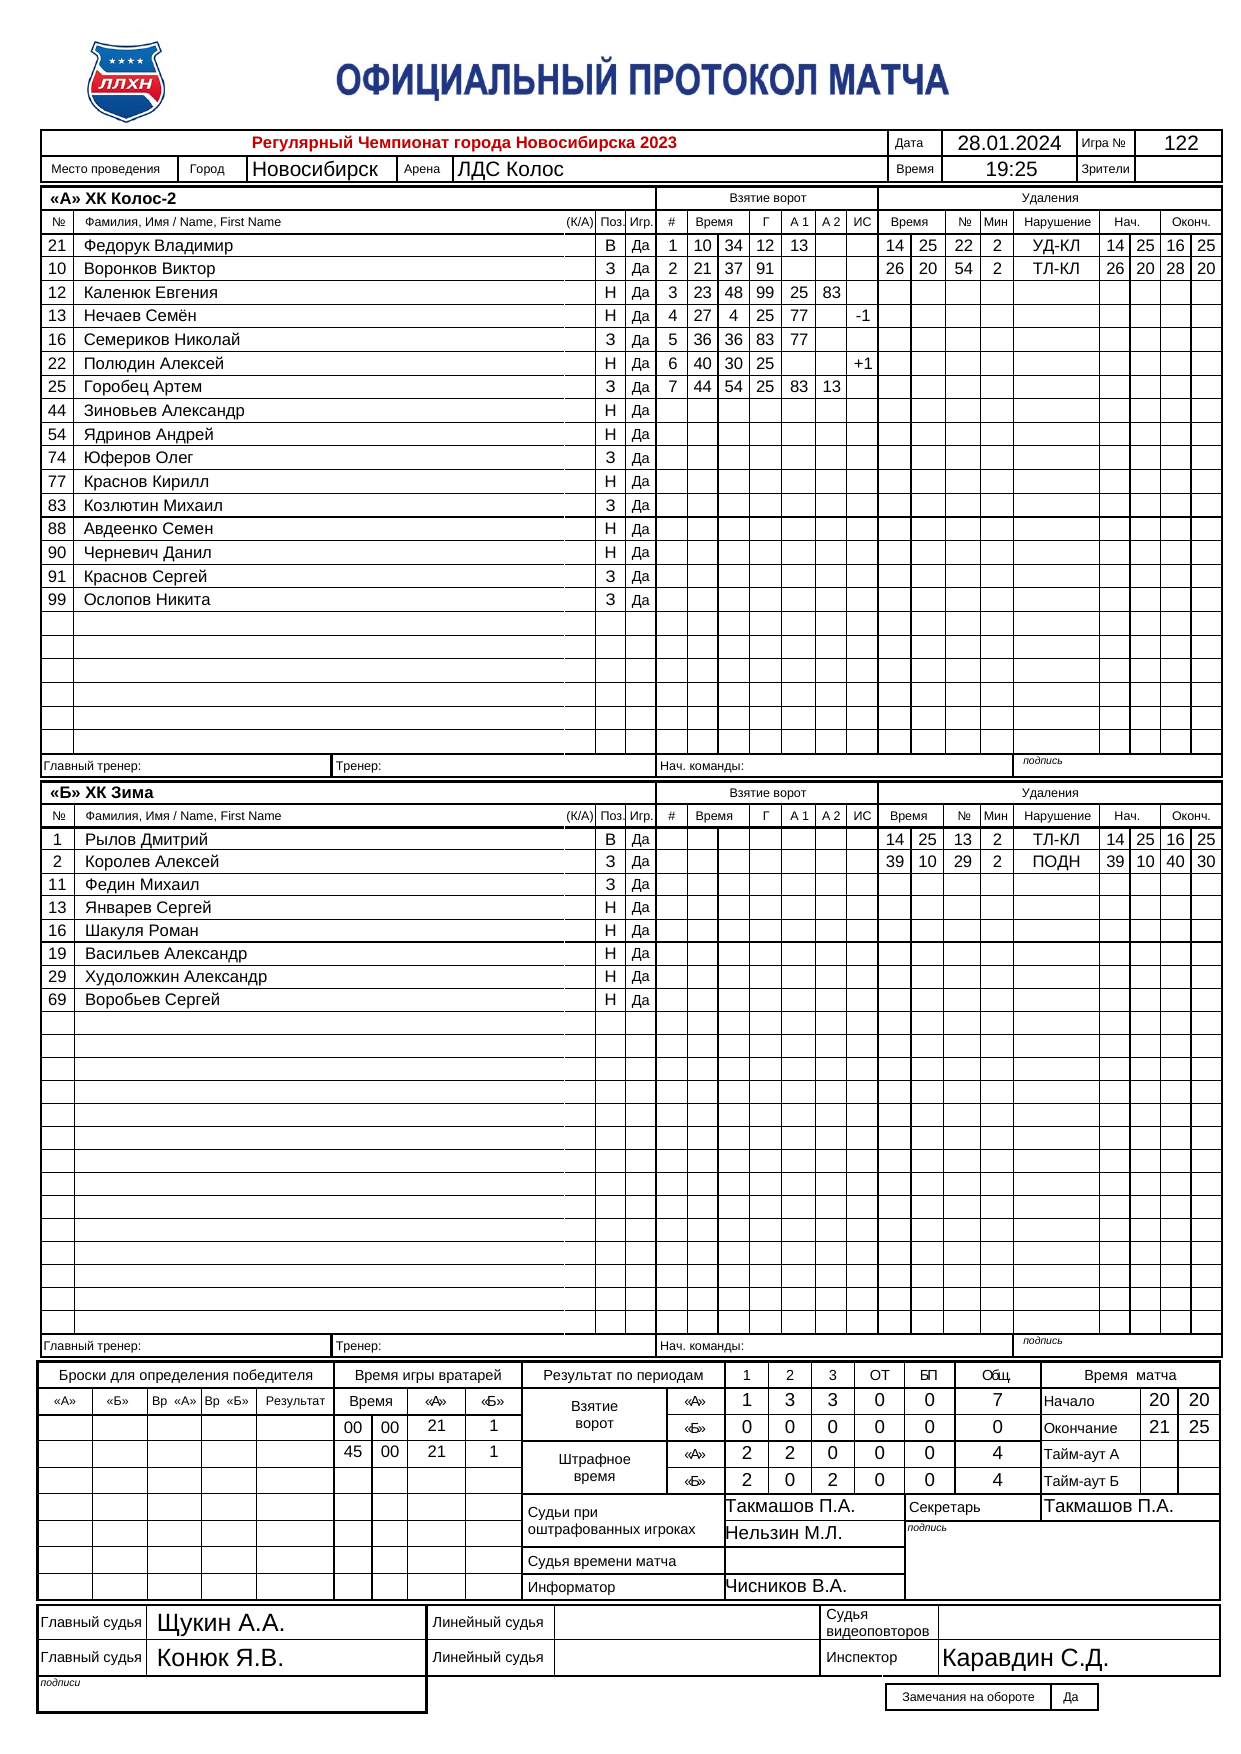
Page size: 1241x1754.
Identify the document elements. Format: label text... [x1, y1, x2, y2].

table_cell [555, 1640, 819, 1675]
table_cell [1100, 1012, 1129, 1033]
table_cell Секретарь [906, 1495, 1040, 1520]
table_cell [596, 1058, 625, 1079]
table_cell [782, 1196, 815, 1218]
table_cell [42, 1012, 74, 1033]
table_cell [912, 612, 945, 634]
table_cell [75, 1058, 564, 1079]
table_cell 20 [1141, 1389, 1177, 1413]
table_cell [782, 588, 815, 611]
table_cell [565, 1219, 595, 1241]
table_cell [912, 1058, 943, 1079]
table_cell [816, 541, 846, 564]
table_cell 6 [657, 352, 687, 374]
table_cell [782, 683, 815, 706]
table_cell [1161, 1173, 1190, 1195]
table_cell 11 [42, 874, 74, 895]
table_cell [981, 565, 1013, 587]
table_cell [257, 1521, 333, 1546]
table_cell [750, 1288, 781, 1310]
table_cell [1192, 281, 1221, 303]
table_cell [1161, 966, 1190, 987]
table_cell [1014, 328, 1099, 351]
table_cell [847, 376, 877, 398]
table_cell [912, 305, 945, 327]
table_cell 16 [1161, 829, 1190, 849]
table_cell [1192, 399, 1221, 422]
table_cell [1131, 518, 1160, 540]
table_cell [782, 1219, 815, 1241]
table_cell Н [596, 989, 625, 1011]
table_cell [39, 1547, 92, 1573]
table_cell [626, 612, 655, 634]
table_cell [879, 1265, 910, 1287]
table_cell Да [626, 376, 655, 398]
table_header Время матча [1042, 1363, 1219, 1387]
table_cell [944, 1104, 980, 1126]
table_cell 1 [42, 829, 74, 849]
table_cell [981, 683, 1013, 706]
table_cell Юферов Олег [74, 446, 564, 469]
table_cell [879, 920, 910, 941]
table_cell [373, 1468, 407, 1493]
table_cell 25 [1192, 235, 1221, 256]
table_cell 12 [42, 281, 73, 303]
table_cell [847, 989, 877, 1011]
table_cell подпись [1014, 755, 1221, 776]
table_cell [565, 235, 595, 256]
table_cell [1161, 328, 1190, 351]
table_cell [1192, 943, 1221, 964]
table_cell [719, 1219, 749, 1241]
table_cell [335, 1547, 371, 1573]
table_cell [626, 1311, 655, 1333]
picture [5, 28, 1179, 129]
table_cell [1131, 707, 1160, 729]
table_cell [688, 1219, 717, 1241]
table_cell [750, 1311, 781, 1333]
table_cell 1 [726, 1389, 768, 1413]
table_cell [719, 1173, 749, 1195]
table_cell [847, 235, 877, 256]
table_cell (К/А) [565, 805, 595, 826]
table_cell [1192, 1081, 1221, 1103]
table_cell [75, 1173, 564, 1195]
table_cell ИС [847, 805, 877, 826]
table_cell [782, 612, 815, 634]
table_cell 21 [42, 235, 73, 256]
table_cell [750, 1150, 781, 1172]
table_cell [719, 494, 749, 516]
table_cell Да [626, 518, 655, 540]
table_cell [912, 446, 945, 469]
table_cell [565, 494, 595, 516]
table_cell [782, 518, 815, 540]
table_cell [847, 494, 877, 516]
table_cell [750, 612, 781, 634]
table_cell [257, 1494, 333, 1520]
table_cell Судья времени матча [523, 1548, 724, 1573]
table_cell [42, 636, 73, 658]
table_cell [565, 423, 595, 445]
table_cell 21 [408, 1441, 465, 1467]
table_cell [1192, 376, 1221, 398]
table_cell [750, 989, 781, 1011]
table_cell [879, 1104, 910, 1126]
table_cell [816, 518, 846, 540]
table_cell [373, 1521, 407, 1546]
table_cell [719, 1265, 749, 1287]
table_cell [688, 1150, 717, 1172]
table_cell Игр. [626, 211, 655, 233]
table_cell [1014, 1173, 1099, 1195]
table_cell [1192, 541, 1221, 564]
table_cell [1131, 730, 1160, 753]
table_cell [1131, 588, 1160, 611]
table_cell Мин [981, 211, 1013, 233]
table_cell Нач. [1100, 805, 1160, 826]
table_cell Н [596, 281, 625, 303]
table_cell [657, 1288, 687, 1310]
table_cell [626, 1150, 655, 1172]
table_cell [750, 518, 781, 540]
table_cell [1192, 352, 1221, 374]
table_cell [847, 659, 877, 682]
table_cell [688, 707, 717, 729]
table_cell [946, 494, 980, 516]
table_cell [1192, 470, 1221, 493]
table_cell [1161, 683, 1190, 706]
table_cell [879, 423, 910, 445]
table_cell [719, 423, 749, 445]
table_cell [565, 1058, 595, 1079]
table_cell 10 [42, 257, 73, 280]
table_cell [1100, 896, 1129, 918]
table_cell [750, 1081, 781, 1103]
table_cell [1100, 446, 1129, 469]
table_cell [1161, 636, 1190, 658]
table_cell [816, 328, 846, 351]
table_cell [688, 1058, 717, 1079]
table_cell [1100, 352, 1129, 374]
table_cell [847, 1288, 877, 1310]
table_cell Время [335, 1389, 407, 1413]
table_cell [657, 446, 687, 469]
table_cell [981, 1127, 1013, 1149]
table_cell [1100, 1104, 1129, 1126]
table_cell 25 [750, 352, 781, 374]
table_cell 4 [719, 305, 749, 327]
table_cell [750, 850, 781, 872]
table_cell [912, 399, 945, 422]
table_cell [626, 1219, 655, 1241]
table_cell [883, 1677, 1220, 1681]
table_header Удаления [879, 783, 1221, 803]
table_cell [688, 966, 717, 987]
table_cell 0 [812, 1415, 854, 1440]
table_cell [688, 423, 717, 445]
table_cell [816, 850, 846, 872]
table_cell Такмашов П.А. [1042, 1495, 1219, 1520]
table_cell [148, 1574, 201, 1599]
table_cell [335, 1494, 371, 1520]
table_cell [596, 683, 625, 706]
table_cell [688, 1288, 717, 1310]
table_cell [782, 850, 815, 872]
table_cell Время [889, 157, 941, 181]
table_cell [981, 305, 1013, 327]
table_cell [688, 1196, 717, 1218]
table_cell Да [626, 850, 655, 872]
table_cell [879, 1242, 910, 1264]
table_cell [657, 494, 687, 516]
table_cell [719, 588, 749, 611]
table_cell [1014, 636, 1099, 658]
table_cell Тренер: [333, 755, 655, 776]
table_cell [912, 1242, 943, 1264]
table_cell Нельзин М.Л. [726, 1521, 904, 1546]
table_cell 21 [408, 1416, 465, 1440]
table_cell [816, 920, 846, 941]
table_cell [946, 612, 980, 634]
table_cell [981, 707, 1013, 729]
table_cell [1131, 1150, 1160, 1172]
table_cell «Б» [668, 1468, 724, 1493]
table_cell 25 [1179, 1415, 1219, 1440]
table_cell [1161, 376, 1190, 398]
table_cell [688, 1127, 717, 1149]
table_cell [912, 1265, 943, 1287]
table_cell [688, 920, 717, 941]
table_cell [912, 1104, 943, 1126]
table_cell [879, 1219, 910, 1241]
table_cell Краснов Сергей [74, 565, 564, 587]
table_cell 13 [42, 305, 73, 327]
table_cell 1 [466, 1441, 521, 1467]
table_cell [75, 1242, 564, 1264]
table_cell [782, 1288, 815, 1310]
table_cell подпись [906, 1522, 1219, 1599]
table_cell [981, 1173, 1013, 1195]
table_cell [719, 1127, 749, 1149]
table_cell [148, 1547, 201, 1573]
table_cell [750, 1127, 781, 1149]
table_cell [596, 1311, 625, 1333]
table_cell [1131, 1104, 1160, 1126]
table_cell [719, 1012, 749, 1033]
table_cell [596, 1127, 625, 1149]
table_cell [596, 1242, 625, 1264]
table_cell [657, 966, 687, 987]
table_cell [335, 1468, 371, 1493]
table_cell 19 [42, 943, 74, 964]
table_cell [782, 257, 815, 280]
table_cell [1014, 1196, 1099, 1218]
table_cell В [596, 235, 625, 256]
table_cell [626, 707, 655, 729]
table_cell [750, 470, 781, 493]
table_cell [1100, 399, 1129, 422]
table_cell [847, 730, 877, 753]
table_cell [981, 730, 1013, 753]
table_cell [1131, 565, 1160, 587]
table_header Регулярный Чемпионат города Новосибирска 2023 [42, 131, 887, 155]
table_cell [1161, 1150, 1190, 1172]
table_cell [202, 1521, 256, 1546]
table_cell [816, 305, 846, 327]
table_cell [750, 730, 781, 753]
table_cell [688, 850, 717, 872]
table_cell [42, 1196, 74, 1218]
table_cell [93, 1494, 147, 1520]
table_cell [946, 683, 980, 706]
table_cell [782, 1058, 815, 1079]
table_cell [847, 470, 877, 493]
table_cell [74, 730, 564, 753]
table_cell [1014, 1127, 1099, 1149]
table_cell [816, 257, 846, 280]
table_cell З [596, 874, 625, 895]
table_cell [946, 730, 980, 753]
table_cell [688, 399, 717, 422]
table_cell Да [626, 565, 655, 587]
table_cell 34 [719, 235, 749, 256]
table_cell [1100, 305, 1129, 327]
table_cell [946, 659, 980, 682]
table_cell 13 [42, 896, 74, 918]
table_cell [946, 281, 980, 303]
table_cell [657, 1173, 687, 1195]
table_cell [946, 446, 980, 469]
table_cell [981, 399, 1013, 422]
table_cell [750, 943, 781, 964]
table_cell 2 [981, 850, 1013, 872]
table_cell [879, 943, 910, 964]
table_cell [816, 1081, 846, 1103]
table_cell [912, 636, 945, 658]
table_cell [1192, 966, 1221, 987]
table_cell [847, 588, 877, 611]
table_cell Краснов Кирилл [74, 470, 564, 493]
table_cell [1014, 943, 1099, 964]
table_cell [816, 966, 846, 987]
table_cell [1192, 565, 1221, 587]
table_cell [1100, 659, 1129, 682]
table_cell [944, 1288, 980, 1310]
table_cell ИС [847, 211, 877, 233]
table_cell [879, 328, 910, 351]
table_cell [42, 707, 73, 729]
table_cell [1014, 1219, 1099, 1241]
table_cell [847, 612, 877, 634]
table_cell Да [626, 541, 655, 564]
table_cell Федин Михаил [75, 874, 564, 895]
table_cell Да [626, 235, 655, 256]
table_cell [912, 874, 943, 895]
table_cell [688, 565, 717, 587]
table_cell [1100, 1173, 1129, 1195]
table_cell [879, 470, 910, 493]
table_cell [750, 874, 781, 895]
table_cell [946, 565, 980, 587]
table_cell [1014, 1104, 1099, 1126]
table_cell [42, 1104, 74, 1126]
table_cell [981, 1288, 1013, 1310]
table_cell [946, 588, 980, 611]
table_cell [1161, 989, 1190, 1011]
table_cell [408, 1547, 465, 1573]
table_cell Н [596, 943, 625, 964]
table_cell [657, 874, 687, 895]
table_cell [1014, 730, 1099, 753]
table_cell [1161, 1127, 1190, 1149]
table_cell [1131, 1012, 1160, 1033]
table_cell [912, 1311, 943, 1333]
table_cell [782, 1150, 815, 1172]
table_cell [1192, 518, 1221, 540]
table_cell 10 [912, 850, 943, 872]
table_cell [688, 1035, 717, 1057]
table_header Время игры вратарей [335, 1363, 521, 1387]
table_cell [1100, 707, 1129, 729]
table_cell [946, 518, 980, 540]
table_cell [1192, 874, 1221, 895]
table_cell [626, 1035, 655, 1057]
table_cell [1161, 920, 1190, 941]
table_cell [912, 659, 945, 682]
table_cell [42, 1173, 74, 1195]
table_cell [596, 707, 625, 729]
table_cell [847, 1150, 877, 1172]
table_cell З [596, 328, 625, 351]
table_header Взятие ворот [657, 188, 877, 209]
table_cell Нечаев Семён [74, 305, 564, 327]
table_cell [1131, 612, 1160, 634]
table_cell Г [750, 805, 781, 826]
table_cell [879, 1173, 910, 1195]
table_cell З [596, 257, 625, 280]
table_cell 44 [688, 376, 717, 398]
table_cell Полюдин Алексей [74, 352, 564, 374]
table_cell [944, 1150, 980, 1172]
table_cell [879, 399, 910, 422]
table_cell Арена [398, 157, 452, 181]
table_cell 0 [769, 1468, 811, 1493]
table_cell [782, 1012, 815, 1033]
table_cell Н [596, 966, 625, 987]
table_header Игра № [1078, 131, 1134, 155]
table_cell [42, 659, 73, 682]
table_cell [257, 1547, 333, 1573]
table_cell Г [750, 211, 781, 233]
table_cell [93, 1547, 147, 1573]
table_cell Н [596, 896, 625, 918]
table_cell [946, 470, 980, 493]
table_cell 14 [1100, 829, 1129, 849]
table_cell [946, 541, 980, 564]
table_cell [719, 659, 749, 682]
table_cell [912, 683, 945, 706]
table_cell Васильев Александр [75, 943, 564, 964]
table_header Броски для определения победителя [39, 1363, 333, 1387]
table_cell [750, 829, 781, 849]
table_cell [782, 943, 815, 964]
table_cell [565, 1265, 595, 1287]
table_cell [1100, 874, 1129, 895]
table_cell 25 [750, 376, 781, 398]
table_cell [596, 730, 625, 753]
table_cell [782, 659, 815, 682]
table_cell [912, 1127, 943, 1149]
table_cell Время [688, 805, 749, 826]
table_cell [1141, 1441, 1177, 1467]
table_cell [750, 1173, 781, 1195]
table_cell [1192, 1265, 1221, 1287]
table_cell Главный судья [39, 1640, 146, 1675]
table_cell [1100, 1311, 1129, 1333]
table_cell [719, 920, 749, 941]
table_cell [750, 399, 781, 422]
table_cell [626, 1058, 655, 1079]
table_header ОТ [855, 1363, 904, 1387]
table_cell [657, 659, 687, 682]
table_cell [75, 1311, 564, 1333]
table_cell [1100, 376, 1129, 398]
table_cell Судья видеоповторов [821, 1606, 938, 1639]
table_cell [847, 399, 877, 422]
table_cell [1179, 1468, 1219, 1493]
table_cell [565, 1150, 595, 1172]
table_cell Тренер: [333, 1335, 655, 1356]
table_cell [1192, 494, 1221, 516]
table_cell [1161, 943, 1190, 964]
table_cell [912, 730, 945, 753]
table_cell [148, 1468, 201, 1493]
table_cell [565, 1104, 595, 1126]
table_cell Воробьев Сергей [75, 989, 564, 1011]
table_cell [912, 943, 943, 964]
table_cell [1131, 1081, 1160, 1103]
table_cell [782, 494, 815, 516]
table_cell [782, 541, 815, 564]
table_header Удаления [879, 188, 1221, 209]
table_cell УД-КЛ [1014, 235, 1099, 256]
table_cell 7 [956, 1389, 1040, 1413]
table_cell [1131, 1127, 1160, 1149]
table_cell 83 [816, 281, 846, 303]
table_cell [912, 565, 945, 587]
table_cell [565, 896, 595, 918]
table_cell [981, 1104, 1013, 1126]
table_cell [944, 874, 980, 895]
table_cell [816, 1127, 846, 1149]
table_cell [1131, 541, 1160, 564]
table_cell [782, 1035, 815, 1057]
table_cell [1192, 1196, 1221, 1218]
table_cell Да [626, 423, 655, 445]
table_cell [565, 1242, 595, 1264]
table_cell Оконч. [1161, 805, 1221, 826]
table_cell 99 [750, 281, 781, 303]
table_cell [1100, 920, 1129, 941]
table_cell [1014, 352, 1099, 374]
table_cell [74, 683, 564, 706]
table_cell Такмашов П.А. [726, 1495, 904, 1520]
table_cell [1014, 1288, 1099, 1310]
table_cell [981, 1219, 1013, 1241]
table_cell [981, 1265, 1013, 1287]
table_cell [1192, 1150, 1221, 1172]
table_cell [596, 1219, 625, 1241]
table_cell [816, 1196, 846, 1218]
table_cell [719, 896, 749, 918]
table_header «Б» ХК Зима [42, 783, 655, 803]
table_cell [1100, 989, 1129, 1011]
table_cell [816, 235, 846, 256]
table_cell [688, 943, 717, 964]
table_cell [879, 1012, 910, 1033]
table_cell [657, 518, 687, 540]
table_cell [335, 1574, 371, 1599]
table_cell [912, 423, 945, 445]
table_cell [816, 659, 846, 682]
table_cell Да [626, 494, 655, 516]
table_cell Взятие ворот [523, 1389, 666, 1440]
table_cell Время [879, 805, 943, 826]
table_cell [981, 1196, 1013, 1218]
table_cell 14 [879, 235, 910, 256]
table_cell [1131, 1288, 1160, 1310]
table_cell [981, 1150, 1013, 1172]
table_cell [879, 376, 910, 398]
table_cell 0 [905, 1415, 954, 1440]
table_cell Информатор [523, 1575, 724, 1599]
table_cell [944, 1173, 980, 1195]
table_cell 0 [855, 1442, 904, 1467]
table_cell [1014, 588, 1099, 611]
table_cell [657, 1058, 687, 1079]
table_cell [1131, 399, 1160, 422]
table_cell [879, 1150, 910, 1172]
table_cell 30 [1192, 850, 1221, 872]
table_cell [1100, 1242, 1129, 1264]
table_cell [719, 1150, 749, 1172]
table_cell [565, 1288, 595, 1310]
table_cell 54 [42, 423, 73, 445]
table_cell [981, 1242, 1013, 1264]
table_cell [912, 1035, 943, 1057]
table_cell [981, 494, 1013, 516]
table_cell [657, 896, 687, 918]
table_cell [1192, 1058, 1221, 1079]
table_cell 16 [42, 328, 73, 351]
table_cell [626, 1173, 655, 1195]
table_cell А 2 [816, 805, 846, 826]
table_cell [847, 874, 877, 895]
table_cell [1161, 1265, 1190, 1287]
table_cell [42, 1288, 74, 1310]
table_cell 25 [1192, 829, 1221, 849]
table_cell [816, 896, 846, 918]
table_cell [719, 399, 749, 422]
table_cell [879, 588, 910, 611]
table_cell [750, 541, 781, 564]
table_cell [782, 989, 815, 1011]
table_cell [1161, 1104, 1190, 1126]
table_cell Окончание [1042, 1415, 1140, 1440]
table_cell [1192, 659, 1221, 682]
table_cell [1161, 874, 1190, 895]
table_cell [782, 1265, 815, 1287]
table_cell [782, 920, 815, 941]
table_cell 0 [905, 1468, 954, 1493]
table_cell [93, 1574, 147, 1599]
table_cell [912, 1012, 943, 1033]
table_cell [1100, 281, 1129, 303]
table_cell # [657, 805, 687, 826]
table_cell [944, 1196, 980, 1218]
table_cell [944, 1035, 980, 1057]
table_cell [847, 943, 877, 964]
table_cell Да [626, 257, 655, 280]
table_cell [912, 920, 943, 941]
table_cell [565, 446, 595, 469]
table_cell [879, 1127, 910, 1149]
table_cell Да [626, 446, 655, 469]
table_cell [1100, 730, 1129, 753]
table_cell Результат [257, 1389, 333, 1413]
table_header 28.01.2024 [943, 131, 1076, 155]
table_cell [42, 1058, 74, 1079]
table_cell 21 [688, 257, 717, 280]
table_cell Время [688, 211, 749, 233]
table_cell [1131, 1058, 1160, 1079]
table_cell [42, 1081, 74, 1103]
table_cell [981, 446, 1013, 469]
table_cell [657, 612, 687, 634]
table_cell [1161, 1058, 1190, 1079]
table_cell [1161, 612, 1190, 634]
table_cell [912, 1196, 943, 1218]
table_cell Воронков Виктор [74, 257, 564, 280]
table_cell [944, 1219, 980, 1241]
table_cell Город [179, 157, 246, 181]
table_cell [816, 829, 846, 849]
table_cell [719, 1081, 749, 1103]
table_cell [39, 1574, 92, 1599]
table_cell [75, 1012, 564, 1033]
table_cell [1100, 518, 1129, 540]
table_cell 25 [1131, 829, 1160, 849]
table_cell Да [626, 966, 655, 987]
table_cell Н [596, 305, 625, 327]
table_cell [1192, 1104, 1221, 1126]
table_cell [657, 636, 687, 658]
table_cell [1192, 1173, 1221, 1195]
table_cell [1131, 874, 1160, 895]
table_cell [719, 943, 749, 964]
table_cell Чисников В.А. [726, 1575, 904, 1599]
table_cell [596, 1288, 625, 1310]
table_cell Да [626, 989, 655, 1011]
table_cell 13 [816, 376, 846, 398]
table_cell [42, 1150, 74, 1172]
table_cell [1192, 1127, 1221, 1149]
table_cell Да [626, 896, 655, 918]
table_header 1 [726, 1363, 768, 1387]
table_cell [750, 446, 781, 469]
table_cell [408, 1494, 465, 1520]
table_cell Да [626, 305, 655, 327]
table_cell [657, 588, 687, 611]
table_cell [626, 1127, 655, 1149]
table_cell [1161, 1012, 1190, 1033]
table_cell 90 [42, 541, 73, 564]
table_cell [1131, 1035, 1160, 1057]
table_cell [1131, 943, 1160, 964]
table_cell [1192, 1035, 1221, 1057]
table_cell Начало [1042, 1389, 1140, 1413]
table_cell [565, 541, 595, 564]
table_cell [688, 1242, 717, 1264]
table_cell [750, 659, 781, 682]
table_cell [657, 850, 687, 872]
table_cell [879, 518, 910, 540]
table_cell 0 [812, 1442, 854, 1467]
table_cell [202, 1416, 256, 1440]
table_cell [946, 399, 980, 422]
table_cell [596, 1196, 625, 1218]
table_cell 28 [1161, 257, 1190, 280]
table_cell [148, 1521, 201, 1546]
table_cell Нач. [1100, 211, 1160, 233]
table_cell [879, 1311, 910, 1333]
table_cell 13 [944, 829, 980, 849]
table_cell [816, 446, 846, 469]
table_cell [626, 636, 655, 658]
table_cell [257, 1416, 333, 1440]
table_cell Да [626, 874, 655, 895]
table_cell [879, 636, 910, 658]
table_cell [1100, 565, 1129, 587]
table_cell [1161, 707, 1190, 729]
table_cell [1100, 1035, 1129, 1057]
table_header «А» ХК Колос-2 [42, 188, 655, 209]
table_cell Фамилия, Имя / Name, First Name [75, 805, 565, 826]
table_cell [565, 1196, 595, 1218]
table_cell [847, 1035, 877, 1057]
table_cell [657, 920, 687, 941]
table_cell [428, 1677, 882, 1711]
table_cell [1014, 683, 1099, 706]
table_header Да [1052, 1685, 1097, 1709]
table_cell [946, 707, 980, 729]
table_cell [750, 966, 781, 987]
table_cell [565, 920, 595, 941]
table_cell Да [626, 352, 655, 374]
table_cell Горобец Артем [74, 376, 564, 398]
table_cell 25 [782, 281, 815, 303]
table_cell 39 [879, 850, 910, 872]
table_cell [688, 588, 717, 611]
table_cell [626, 683, 655, 706]
table_cell [1014, 1242, 1099, 1264]
table_cell [565, 376, 595, 398]
table_cell [879, 446, 910, 469]
table_cell [1131, 636, 1160, 658]
table_cell [750, 1196, 781, 1218]
table_cell [596, 1150, 625, 1172]
table_cell «Б » [466, 1389, 521, 1413]
table_cell [1099, 1682, 1220, 1711]
table_cell [879, 494, 910, 516]
table_cell [944, 1265, 980, 1287]
table_cell 21 [1141, 1415, 1177, 1440]
table_cell [944, 1058, 980, 1079]
table_cell [981, 1311, 1013, 1333]
table_cell [847, 1219, 877, 1241]
table_cell 29 [42, 966, 74, 987]
table_cell [93, 1416, 147, 1440]
table_cell Главный судья [39, 1606, 146, 1639]
table_cell [912, 1288, 943, 1310]
table_cell [565, 683, 595, 706]
table_cell [719, 730, 749, 753]
table_cell [1100, 636, 1129, 658]
table_cell 25 [912, 829, 943, 849]
table_cell [565, 874, 595, 895]
table_cell 00 [373, 1441, 407, 1467]
table_header Дата [889, 131, 941, 155]
table_cell [565, 1012, 595, 1033]
table_cell 3 [812, 1389, 854, 1413]
table_cell [596, 1012, 625, 1033]
table_cell [782, 730, 815, 753]
table_cell [782, 1127, 815, 1149]
table_cell [626, 1265, 655, 1287]
table_cell Щукин А.А. [147, 1606, 425, 1639]
table_cell (К/А) [565, 211, 595, 233]
table_cell [626, 1196, 655, 1218]
table_cell Да [626, 829, 655, 849]
table_cell [1131, 896, 1160, 918]
table_cell Судьи при оштрафованных игроках [523, 1495, 724, 1546]
table_cell 26 [879, 257, 910, 280]
table_cell [626, 1288, 655, 1310]
table_cell [657, 1081, 687, 1103]
table_cell [565, 829, 595, 849]
table_cell [912, 281, 945, 303]
table_cell [688, 874, 717, 895]
table_cell [657, 829, 687, 849]
table_cell З [596, 446, 625, 469]
table_cell [688, 896, 717, 918]
table_cell 44 [42, 399, 73, 422]
table_cell [1014, 989, 1099, 1011]
table_cell [944, 989, 980, 1011]
table_cell 40 [1161, 850, 1190, 872]
table_cell [782, 423, 815, 445]
table_cell 2 [981, 257, 1013, 280]
table_header БП [905, 1363, 954, 1387]
table_cell [39, 1468, 92, 1493]
table_cell [847, 281, 877, 303]
table_cell [912, 518, 945, 540]
table_cell 91 [750, 257, 781, 280]
table_cell [657, 1219, 687, 1241]
table_cell [1192, 989, 1221, 1011]
table_cell «А» [39, 1389, 92, 1413]
table_cell [1131, 1311, 1160, 1333]
table_cell [912, 588, 945, 611]
table_cell 22 [42, 352, 73, 374]
table_cell [626, 1012, 655, 1033]
table_cell Вр «Б» [202, 1389, 256, 1413]
table_cell [1131, 683, 1160, 706]
table_cell [912, 328, 945, 351]
table_cell 0 [956, 1415, 1040, 1440]
table_cell [555, 1606, 819, 1639]
table_cell [719, 541, 749, 564]
table_cell 77 [782, 328, 815, 351]
table_cell Да [626, 943, 655, 964]
table_cell [42, 1127, 74, 1149]
table_cell [596, 1081, 625, 1103]
table_cell [75, 1104, 564, 1126]
table_cell [847, 850, 877, 872]
table_cell [202, 1547, 256, 1573]
table_cell [847, 446, 877, 469]
table_cell [750, 896, 781, 918]
table_cell 2 [726, 1442, 768, 1467]
table_cell [1014, 541, 1099, 564]
table_cell [1014, 874, 1099, 895]
table_cell [719, 470, 749, 493]
table_cell [1161, 1219, 1190, 1241]
table_cell Конюк Я.В. [147, 1640, 425, 1675]
table_cell [1192, 683, 1221, 706]
table_cell [879, 659, 910, 682]
table_cell [596, 1173, 625, 1195]
table_cell [75, 1081, 564, 1103]
table_cell [1161, 494, 1190, 516]
table_cell 0 [769, 1415, 811, 1440]
table_cell [42, 730, 73, 753]
table_cell [816, 636, 846, 658]
table_cell [565, 470, 595, 493]
table_cell [847, 1012, 877, 1033]
table_cell [946, 423, 980, 445]
table_cell [466, 1574, 521, 1599]
table_cell [816, 730, 846, 753]
table_cell Зрители [1078, 157, 1134, 181]
table_cell 25 [750, 305, 781, 327]
table_cell Н [596, 470, 625, 493]
table_cell [1161, 399, 1190, 422]
table_cell [1014, 707, 1099, 729]
table_cell 2 [657, 257, 687, 280]
table_cell [1179, 1441, 1219, 1467]
table_cell [981, 518, 1013, 540]
table_cell [626, 1104, 655, 1126]
table_cell [719, 989, 749, 1011]
table_cell [944, 1127, 980, 1149]
table_cell Авдеенко Семен [74, 518, 564, 540]
table_cell Семериков Николай [74, 328, 564, 351]
table_cell [1161, 1288, 1190, 1310]
table_cell [1161, 730, 1190, 753]
table_cell Новосибирск [248, 157, 396, 181]
table_cell [1161, 446, 1190, 469]
table_cell [1131, 1219, 1160, 1241]
table_cell [75, 1035, 564, 1057]
table_cell Да [626, 920, 655, 941]
table_cell [847, 541, 877, 564]
table_cell [148, 1416, 201, 1440]
table_cell [1192, 1242, 1221, 1264]
table_cell 00 [373, 1416, 407, 1440]
table_cell [202, 1468, 256, 1493]
table_cell 83 [42, 494, 73, 516]
table_cell [912, 1150, 943, 1172]
table_cell 0 [726, 1415, 768, 1440]
table_cell [847, 518, 877, 540]
table_cell [565, 966, 595, 987]
table_cell [879, 1035, 910, 1057]
table_cell [719, 829, 749, 849]
table_cell [657, 730, 687, 753]
table_cell [565, 1127, 595, 1149]
table_cell 36 [719, 328, 749, 351]
table_cell [1100, 1219, 1129, 1241]
table_cell [944, 966, 980, 987]
table_cell [257, 1574, 333, 1599]
table_cell [1131, 1173, 1160, 1195]
table_cell [1014, 565, 1099, 587]
table_cell 39 [1100, 850, 1129, 872]
table_cell 74 [42, 446, 73, 469]
table_cell [816, 588, 846, 611]
table_cell [657, 1311, 687, 1333]
table_cell Мин [981, 805, 1013, 826]
table_cell [879, 612, 910, 634]
table_header Общ. [956, 1363, 1040, 1387]
table_cell [816, 1311, 846, 1333]
table_cell [816, 1035, 846, 1057]
table_cell [1136, 157, 1221, 181]
table_cell [1014, 399, 1099, 422]
table_cell [1131, 659, 1160, 682]
table_cell [1014, 966, 1099, 987]
table_cell [816, 943, 846, 964]
table_cell [565, 730, 595, 753]
table_cell [816, 1058, 846, 1079]
table_cell [912, 1081, 943, 1103]
table_header Взятие ворот [657, 783, 877, 803]
table_header 122 [1136, 131, 1221, 155]
table_cell [657, 1242, 687, 1264]
table_cell 2 [769, 1442, 811, 1467]
table_cell [847, 1311, 877, 1333]
table_cell [565, 707, 595, 729]
table_cell [75, 1288, 564, 1310]
table_cell [879, 707, 910, 729]
table_cell [750, 683, 781, 706]
table_cell [1192, 328, 1221, 351]
table_cell [688, 1265, 717, 1287]
table_cell [750, 1035, 781, 1057]
table_cell Н [596, 423, 625, 445]
table_cell Рылов Дмитрий [75, 829, 564, 849]
table_cell [626, 1242, 655, 1264]
table_cell [1014, 1265, 1099, 1287]
table_cell [75, 1196, 564, 1218]
table_cell [912, 1173, 943, 1195]
table_cell [1131, 920, 1160, 941]
table_cell [1161, 281, 1190, 303]
table_cell [750, 423, 781, 445]
table_cell [1014, 305, 1099, 327]
table_cell [816, 874, 846, 895]
table_cell [816, 470, 846, 493]
table_cell № [946, 211, 980, 233]
table_cell [1100, 588, 1129, 611]
table_cell Инспектор [821, 1640, 938, 1675]
table_cell [879, 565, 910, 587]
table_cell [847, 1196, 877, 1218]
table_cell [782, 565, 815, 587]
table_cell [912, 352, 945, 374]
table_header 2 [769, 1363, 811, 1387]
table_cell З [596, 376, 625, 398]
table_cell [719, 1035, 749, 1057]
table_cell [42, 1035, 74, 1057]
table_cell 16 [42, 920, 74, 941]
table_cell «А» [668, 1389, 724, 1413]
table_cell [688, 829, 717, 849]
table_cell [750, 1219, 781, 1241]
table_header Замечания на обороте [887, 1685, 1050, 1709]
table_cell [408, 1574, 465, 1599]
table_cell [719, 1242, 749, 1264]
table_cell [847, 636, 877, 658]
table_cell [257, 1468, 333, 1493]
table_cell [1161, 1081, 1190, 1103]
table_cell [626, 659, 655, 682]
table_cell [944, 1311, 980, 1333]
table_cell [1131, 376, 1160, 398]
table_cell «А» [668, 1442, 724, 1467]
table_cell [466, 1468, 521, 1493]
table_cell [847, 1127, 877, 1149]
table_cell [466, 1494, 521, 1520]
table_cell 5 [657, 328, 687, 351]
table_cell З [596, 494, 625, 516]
table_cell 69 [42, 989, 74, 1011]
table_cell Ослопов Никита [74, 588, 564, 611]
table_cell 13 [782, 235, 815, 256]
table_cell [148, 1494, 201, 1520]
table_cell [816, 1104, 846, 1126]
table_cell 14 [879, 829, 910, 849]
table_cell [879, 541, 910, 564]
table_cell [148, 1441, 201, 1467]
table_cell [816, 1173, 846, 1195]
table_cell [847, 257, 877, 280]
table_cell [782, 352, 815, 374]
table_cell [1014, 494, 1099, 516]
table_cell [750, 588, 781, 611]
table_cell [944, 896, 980, 918]
table_cell [75, 1127, 564, 1149]
table_cell З [596, 565, 625, 587]
table_cell Штрафное время [523, 1442, 666, 1493]
table_cell 4 [657, 305, 687, 327]
table_cell [74, 612, 564, 634]
table_cell [565, 989, 595, 1011]
table_cell 45 [335, 1441, 371, 1467]
table_cell [981, 636, 1013, 658]
table_cell [657, 943, 687, 964]
table_cell [1161, 352, 1190, 374]
table_cell 22 [946, 235, 980, 256]
table_cell [1131, 446, 1160, 469]
table_cell +1 [847, 352, 877, 374]
table_cell подписи [39, 1677, 425, 1711]
table_cell [944, 1081, 980, 1103]
table_cell [939, 1606, 1219, 1639]
table_cell [1131, 1265, 1160, 1287]
table_cell Да [626, 399, 655, 422]
table_cell [565, 1173, 595, 1195]
table_cell [1014, 920, 1099, 941]
table_cell [657, 707, 687, 729]
table_cell 40 [688, 352, 717, 374]
table_cell [719, 636, 749, 658]
table_cell 4 [956, 1468, 1040, 1493]
table_cell [75, 1219, 564, 1241]
table_cell [657, 1035, 687, 1057]
table_cell [1014, 659, 1099, 682]
table_cell [688, 470, 717, 493]
table_cell [816, 683, 846, 706]
table_cell [39, 1416, 92, 1440]
table_cell [1100, 1288, 1129, 1310]
table_cell [657, 565, 687, 587]
table_cell [39, 1494, 92, 1520]
table_cell ТЛ-КЛ [1014, 257, 1099, 280]
table_cell 0 [905, 1442, 954, 1467]
table_cell [981, 470, 1013, 493]
table_cell [879, 989, 910, 1011]
table_cell Поз. [596, 805, 625, 826]
table_cell «Б» [93, 1389, 147, 1413]
table_cell [782, 446, 815, 469]
table_cell [657, 1150, 687, 1172]
table_cell [816, 494, 846, 516]
table_cell [847, 1173, 877, 1195]
table_cell [782, 1081, 815, 1103]
table_cell Черневич Данил [74, 541, 564, 564]
table_cell [981, 352, 1013, 374]
table_cell 10 [688, 235, 717, 256]
table_cell [750, 1242, 781, 1264]
table_cell 48 [719, 281, 749, 303]
table_cell А 2 [816, 211, 846, 233]
table_cell [944, 943, 980, 964]
table_cell [719, 446, 749, 469]
table_cell № [42, 211, 73, 233]
table_cell [335, 1521, 371, 1546]
table_cell [981, 376, 1013, 398]
table_cell [750, 636, 781, 658]
table_cell Январев Сергей [75, 896, 564, 918]
table_cell [1192, 588, 1221, 611]
table_cell [565, 850, 595, 872]
table_cell [1192, 920, 1221, 941]
table_cell 2 [812, 1468, 854, 1493]
table_cell [1014, 376, 1099, 398]
table_cell [816, 565, 846, 587]
table_cell 0 [855, 1389, 904, 1413]
table_cell 26 [1100, 257, 1129, 280]
table_cell [657, 541, 687, 564]
table_cell [782, 966, 815, 987]
table_cell 19:25 [943, 157, 1076, 181]
table_cell [565, 328, 595, 351]
table_cell [1192, 896, 1221, 918]
table_cell [847, 423, 877, 445]
table_cell [1161, 470, 1190, 493]
table_cell [719, 1196, 749, 1218]
table_cell [1131, 966, 1160, 987]
table_cell Королев Алексей [75, 850, 564, 872]
table_cell [912, 1219, 943, 1241]
table_cell Фамилия, Имя / Name, First Name [74, 211, 565, 233]
table_cell [912, 966, 943, 987]
table_cell [657, 989, 687, 1011]
table_cell [657, 423, 687, 445]
table_cell [688, 659, 717, 682]
table_cell [847, 920, 877, 941]
table_cell [1192, 636, 1221, 658]
table_cell 88 [42, 518, 73, 540]
table_cell Шакуля Роман [75, 920, 564, 941]
table_header Результат по периодам [523, 1363, 724, 1387]
table_cell [75, 1265, 564, 1287]
table_cell [565, 636, 595, 658]
table_cell [202, 1441, 256, 1467]
table_cell Н [596, 399, 625, 422]
table_cell [1131, 328, 1160, 351]
table_cell [42, 1242, 74, 1264]
table_cell 3 [657, 281, 687, 303]
table_cell [466, 1547, 521, 1573]
table_cell 2 [726, 1468, 768, 1493]
table_cell [408, 1521, 465, 1546]
table_cell Тайм-аут Б [1042, 1468, 1140, 1493]
table_cell З [596, 588, 625, 611]
table_cell 7 [657, 376, 687, 398]
table_cell [946, 376, 980, 398]
table_cell [750, 1265, 781, 1287]
table_cell [74, 636, 564, 658]
table_cell Игр. [626, 805, 655, 826]
table_cell 3 [769, 1389, 811, 1413]
table_cell [565, 257, 595, 280]
table_cell [688, 612, 717, 634]
table_cell [688, 1104, 717, 1126]
table_cell [39, 1521, 92, 1546]
table_cell [726, 1548, 904, 1573]
table_cell [565, 352, 595, 374]
table_cell Оконч. [1161, 211, 1221, 233]
table_cell [750, 494, 781, 516]
table_cell [42, 683, 73, 706]
table_cell 20 [1192, 257, 1221, 280]
table_cell 91 [42, 565, 73, 587]
table_cell [847, 328, 877, 351]
table_cell [373, 1574, 407, 1599]
table_cell [688, 730, 717, 753]
table_cell [816, 1150, 846, 1172]
table_cell Федорук Владимир [74, 235, 564, 256]
table_cell [565, 1311, 595, 1333]
table_cell [1100, 943, 1129, 964]
table_cell [93, 1468, 147, 1493]
table_cell [1014, 1058, 1099, 1079]
table_cell [1161, 1196, 1190, 1218]
table_cell Время [879, 211, 945, 233]
table_cell [879, 874, 910, 895]
table_cell [657, 1012, 687, 1033]
table_cell Каравдин С.Д. [939, 1640, 1219, 1675]
table_cell В [596, 829, 625, 849]
table_cell [1100, 683, 1129, 706]
table_cell [847, 707, 877, 729]
table_cell [912, 989, 943, 1011]
table_cell [1192, 423, 1221, 445]
table_cell 54 [719, 376, 749, 398]
table_cell [596, 636, 625, 658]
table_cell 29 [944, 850, 980, 872]
table_cell [626, 730, 655, 753]
table_cell [565, 612, 595, 634]
table_cell Нач. команды: [657, 755, 1012, 776]
table_cell 83 [782, 376, 815, 398]
table_cell [719, 1288, 749, 1310]
table_cell [1161, 896, 1190, 918]
table_cell [847, 1081, 877, 1103]
table_cell 12 [750, 235, 781, 256]
table_cell [1192, 446, 1221, 469]
table_cell [782, 1242, 815, 1264]
table_cell [1100, 470, 1129, 493]
table_cell 0 [905, 1389, 954, 1413]
table_cell [981, 1012, 1013, 1033]
table_cell [719, 565, 749, 587]
table_cell [688, 989, 717, 1011]
table_cell [719, 518, 749, 540]
table_cell [1131, 494, 1160, 516]
table_cell ТЛ-КЛ [1014, 829, 1099, 849]
table_cell [1192, 1012, 1221, 1033]
table_cell 83 [750, 328, 781, 351]
table_cell [408, 1468, 465, 1493]
table_cell Да [626, 281, 655, 303]
table_cell 1 [657, 235, 687, 256]
table_cell [596, 1104, 625, 1126]
table_cell [1100, 423, 1129, 445]
table_cell [688, 494, 717, 516]
table_cell [981, 541, 1013, 564]
table_cell [1014, 612, 1099, 634]
table_cell [750, 1058, 781, 1079]
table_cell [912, 494, 945, 516]
table_cell [879, 1081, 910, 1103]
table_cell [74, 707, 564, 729]
table_cell [816, 612, 846, 634]
table_cell [981, 896, 1013, 918]
table_cell [981, 943, 1013, 964]
table_cell [657, 470, 687, 493]
table_cell [596, 1265, 625, 1287]
table_cell Линейный судья [428, 1640, 554, 1675]
table_cell [981, 989, 1013, 1011]
table_cell 14 [1100, 235, 1129, 256]
table_cell [1131, 281, 1160, 303]
table_cell [981, 328, 1013, 351]
table_cell [596, 1035, 625, 1057]
table_cell [879, 896, 910, 918]
table_cell 4 [956, 1442, 1040, 1467]
table_cell [946, 636, 980, 658]
table_cell Нарушение [1014, 805, 1099, 826]
table_cell Вр «А» [148, 1389, 201, 1413]
table_cell [879, 305, 910, 327]
table_cell [1131, 470, 1160, 493]
table_cell 27 [688, 305, 717, 327]
table_cell подпись [1014, 1335, 1221, 1356]
table_cell [1131, 989, 1160, 1011]
table_cell 54 [946, 257, 980, 280]
table_cell 20 [912, 257, 945, 280]
table_cell [565, 1081, 595, 1103]
table_cell [1014, 1081, 1099, 1103]
table_cell [1192, 612, 1221, 634]
table_cell [847, 1242, 877, 1264]
table_cell [912, 896, 943, 918]
table_cell Место проведения [42, 157, 177, 181]
table_cell [688, 541, 717, 564]
table_cell [1141, 1468, 1177, 1493]
table_cell Н [596, 541, 625, 564]
table_cell [1014, 518, 1099, 540]
table_cell [1100, 1265, 1129, 1287]
table_cell [565, 305, 595, 327]
table_cell [688, 683, 717, 706]
table_cell [74, 659, 564, 682]
table_cell ПОДН [1014, 850, 1099, 872]
table_cell [816, 1288, 846, 1310]
table_cell [257, 1441, 333, 1467]
table_cell [782, 636, 815, 658]
table_cell [847, 1104, 877, 1126]
table_cell [816, 1012, 846, 1033]
table_cell Худоложкин Александр [75, 966, 564, 987]
table_cell [719, 707, 749, 729]
table_cell [912, 376, 945, 398]
table_cell [782, 1173, 815, 1195]
table_cell [202, 1574, 256, 1599]
table_cell [816, 707, 846, 729]
table_cell [879, 1058, 910, 1079]
table_cell [782, 896, 815, 918]
table_cell [847, 1058, 877, 1079]
table_cell [879, 966, 910, 987]
table_cell [1100, 1150, 1129, 1172]
table_cell [981, 281, 1013, 303]
table_cell Нарушение [1014, 211, 1099, 233]
table_cell [944, 1242, 980, 1264]
table_cell [879, 352, 910, 374]
table_cell [1131, 423, 1160, 445]
table_cell [981, 966, 1013, 987]
table_cell [1161, 565, 1190, 587]
table_cell А 1 [782, 805, 815, 826]
table_cell [39, 1441, 92, 1467]
table_cell [1131, 1196, 1160, 1218]
table_cell [93, 1521, 147, 1546]
table_cell [1192, 707, 1221, 729]
table_cell [565, 565, 595, 587]
table_cell Нач. команды: [657, 1335, 1012, 1356]
table_cell [719, 1311, 749, 1333]
table_cell № [42, 805, 74, 826]
table_cell [1014, 1012, 1099, 1033]
table_cell [1192, 1288, 1221, 1310]
table_cell [816, 1219, 846, 1241]
table_cell [750, 565, 781, 587]
table_cell [1192, 305, 1221, 327]
table_cell [782, 1311, 815, 1333]
table_cell [1161, 1035, 1190, 1057]
table_cell [1131, 1242, 1160, 1264]
table_cell [93, 1441, 147, 1467]
table_cell [879, 1288, 910, 1310]
table_cell [1161, 1242, 1190, 1264]
table_cell [879, 1196, 910, 1218]
table_cell [719, 874, 749, 895]
table_cell [816, 352, 846, 374]
table_cell [847, 683, 877, 706]
table_cell [657, 1196, 687, 1218]
table_cell [1014, 1150, 1099, 1172]
table_cell 99 [42, 588, 73, 611]
table_cell [565, 659, 595, 682]
table_cell Да [626, 588, 655, 611]
table_cell Тайм-аут А [1042, 1441, 1140, 1467]
table_cell [1192, 1219, 1221, 1241]
table_cell А 1 [782, 211, 815, 233]
table_cell [202, 1494, 256, 1520]
table_cell [1161, 541, 1190, 564]
table_cell Главный тренер: [42, 755, 330, 776]
table_cell «Б» [668, 1415, 724, 1440]
table_cell [42, 1311, 74, 1333]
table_cell «А» [408, 1389, 465, 1413]
table_cell [879, 683, 910, 706]
table_cell [719, 683, 749, 706]
table_cell -1 [847, 305, 877, 327]
table_cell [626, 1081, 655, 1103]
table_cell Главный тренер: [42, 1335, 330, 1356]
table_cell [1014, 896, 1099, 918]
table_cell [1100, 966, 1129, 987]
table_cell Зиновьев Александр [74, 399, 564, 422]
table_cell [912, 541, 945, 564]
table_cell [565, 588, 595, 611]
table_cell ЛДС Колос [454, 157, 887, 181]
table_cell [782, 1104, 815, 1126]
table_cell [847, 966, 877, 987]
table_cell [946, 352, 980, 374]
table_cell [1014, 470, 1099, 493]
table_cell [657, 399, 687, 422]
table_cell [946, 305, 980, 327]
table_cell 1 [466, 1416, 521, 1440]
table_cell [944, 1012, 980, 1033]
table_cell [719, 612, 749, 634]
table_cell 25 [1131, 235, 1160, 256]
table_cell [719, 1058, 749, 1079]
table_cell [816, 1265, 846, 1287]
table_cell 77 [782, 305, 815, 327]
table_cell [782, 707, 815, 729]
table_cell [42, 1265, 74, 1287]
table_cell Каленюк Евгения [74, 281, 564, 303]
table_cell [688, 1081, 717, 1103]
table_cell [719, 1104, 749, 1126]
table_cell [816, 1242, 846, 1264]
table_cell [879, 730, 910, 753]
table_cell [1100, 328, 1129, 351]
table_cell 0 [855, 1415, 904, 1440]
table_cell [847, 829, 877, 849]
table_cell [657, 1104, 687, 1126]
table_cell [1100, 1196, 1129, 1218]
table_header 3 [812, 1363, 854, 1387]
table_cell 0 [855, 1468, 904, 1493]
table_cell [1161, 659, 1190, 682]
table_cell Да [626, 328, 655, 351]
table_cell [688, 1173, 717, 1195]
table_cell [719, 850, 749, 872]
table_cell [596, 612, 625, 634]
table_cell [847, 1265, 877, 1287]
table_cell [1131, 305, 1160, 327]
table_cell [750, 1012, 781, 1033]
table_cell Козлютин Михаил [74, 494, 564, 516]
table_cell [1161, 518, 1190, 540]
table_cell 00 [335, 1416, 371, 1440]
table_cell [981, 612, 1013, 634]
table_cell [912, 470, 945, 493]
table_cell [981, 659, 1013, 682]
table_cell [816, 399, 846, 422]
table_cell [1161, 305, 1190, 327]
table_cell [981, 874, 1013, 895]
table_cell [42, 612, 73, 634]
table_cell [657, 1127, 687, 1149]
table_cell 30 [719, 352, 749, 374]
table_cell [946, 328, 980, 351]
table_cell [847, 565, 877, 587]
table_cell Да [626, 470, 655, 493]
table_cell № [944, 805, 980, 826]
table_cell [981, 1058, 1013, 1079]
table_cell [1100, 1081, 1129, 1103]
table_cell [816, 989, 846, 1011]
table_cell [1014, 423, 1099, 445]
table_cell [847, 896, 877, 918]
table_cell [750, 920, 781, 941]
table_cell [596, 659, 625, 682]
table_cell [373, 1547, 407, 1573]
table_cell [912, 707, 945, 729]
table_cell [750, 1104, 781, 1126]
table_cell 23 [688, 281, 717, 303]
table_cell 20 [1131, 257, 1160, 280]
table_cell [688, 446, 717, 469]
table_cell [565, 943, 595, 964]
table_cell [565, 399, 595, 422]
table_cell 20 [1179, 1389, 1219, 1413]
table_cell [1014, 281, 1099, 303]
table_cell [1100, 541, 1129, 564]
table_cell [42, 1219, 74, 1241]
table_cell [1161, 1311, 1190, 1333]
table_cell # [657, 211, 687, 233]
table_cell Н [596, 920, 625, 941]
table_cell [1100, 612, 1129, 634]
table_cell [782, 399, 815, 422]
table_cell [879, 281, 910, 303]
table_cell [75, 1150, 564, 1172]
table_cell [688, 1012, 717, 1033]
table_cell [981, 1081, 1013, 1103]
table_cell 2 [981, 829, 1013, 849]
table_cell [466, 1521, 521, 1546]
table_cell [1100, 1058, 1129, 1079]
table_cell 2 [981, 235, 1013, 256]
table_cell 25 [912, 235, 945, 256]
table_cell Н [596, 518, 625, 540]
table_cell [782, 829, 815, 849]
table_cell З [596, 850, 625, 872]
table_cell [688, 518, 717, 540]
table_cell [1014, 1035, 1099, 1057]
table_cell [565, 1035, 595, 1057]
table_cell 25 [42, 376, 73, 398]
table_cell [944, 920, 980, 941]
table_cell [782, 874, 815, 895]
table_cell [657, 683, 687, 706]
table_cell 16 [1161, 235, 1190, 256]
table_cell [750, 707, 781, 729]
table_cell 36 [688, 328, 717, 351]
table_cell [1192, 1311, 1221, 1333]
table_cell [1100, 494, 1129, 516]
table_cell [1161, 423, 1190, 445]
table_cell [981, 920, 1013, 941]
table_cell [816, 423, 846, 445]
table_cell [1014, 1311, 1099, 1333]
table_cell [1131, 352, 1160, 374]
table_cell [981, 1035, 1013, 1057]
table_cell [719, 966, 749, 987]
table_cell Поз. [596, 211, 625, 233]
table_cell Ядринов Андрей [74, 423, 564, 445]
table_cell 37 [719, 257, 749, 280]
table_cell [688, 1311, 717, 1333]
table_cell 10 [1131, 850, 1160, 872]
table_cell [1161, 588, 1190, 611]
table_cell [1100, 1127, 1129, 1149]
table_cell Н [596, 352, 625, 374]
table_cell [981, 588, 1013, 611]
table_cell [565, 518, 595, 540]
table_cell [565, 281, 595, 303]
table_cell [657, 1265, 687, 1287]
table_cell Линейный судья [428, 1606, 554, 1639]
table_cell 77 [42, 470, 73, 493]
table_cell [1192, 730, 1221, 753]
table_cell [373, 1494, 407, 1520]
table_cell 2 [42, 850, 74, 872]
table_cell [981, 423, 1013, 445]
table_cell [688, 636, 717, 658]
table_cell [1014, 446, 1099, 469]
table_cell [782, 470, 815, 493]
